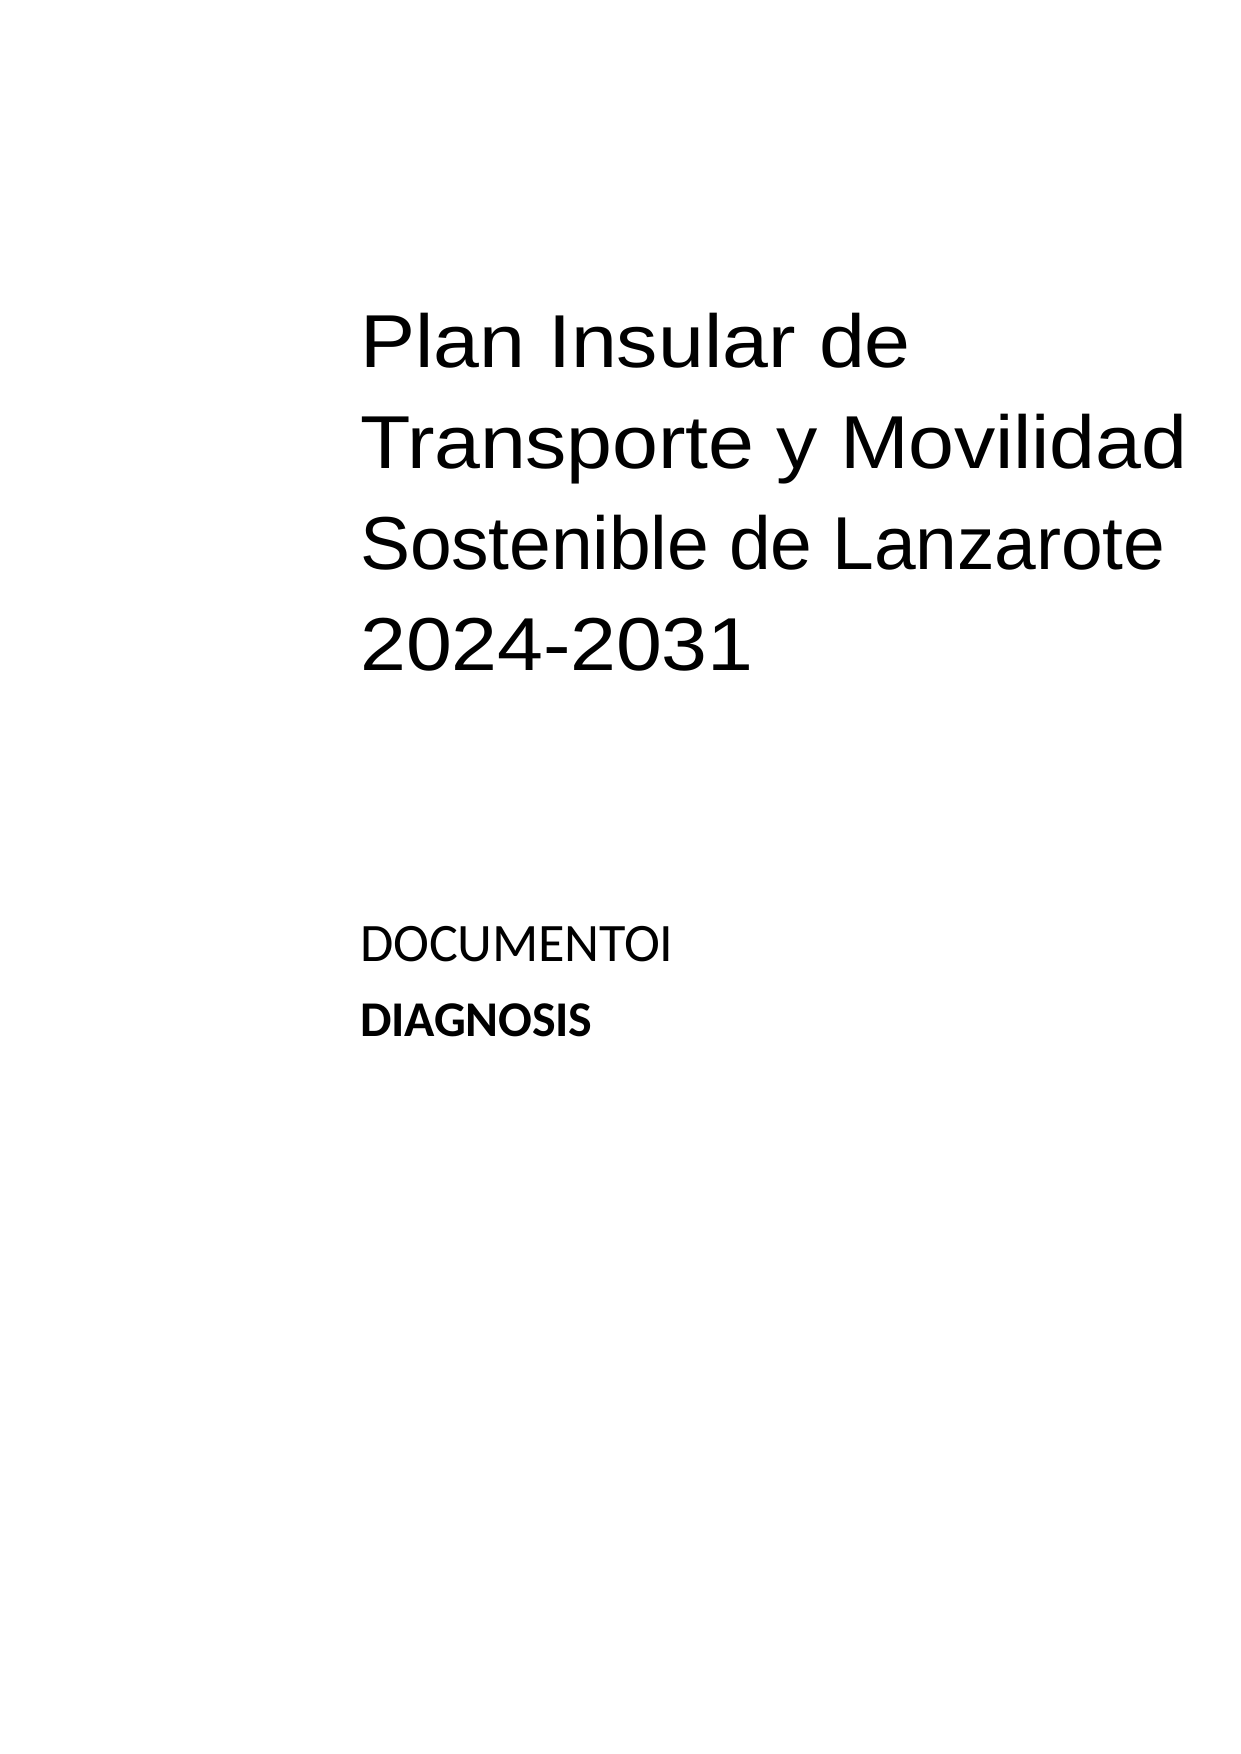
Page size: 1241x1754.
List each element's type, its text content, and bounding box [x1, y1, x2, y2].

text Plan Insular de Transporte y Movilidad Sostenible de Lanzarote 2024-2031 [360, 297, 1199, 686]
text DOCUMENTOI [360, 909, 1211, 975]
text DIAGNOSIS [360, 988, 1211, 1049]
text NOVIEMBRE 2023 [278, 136, 453, 198]
